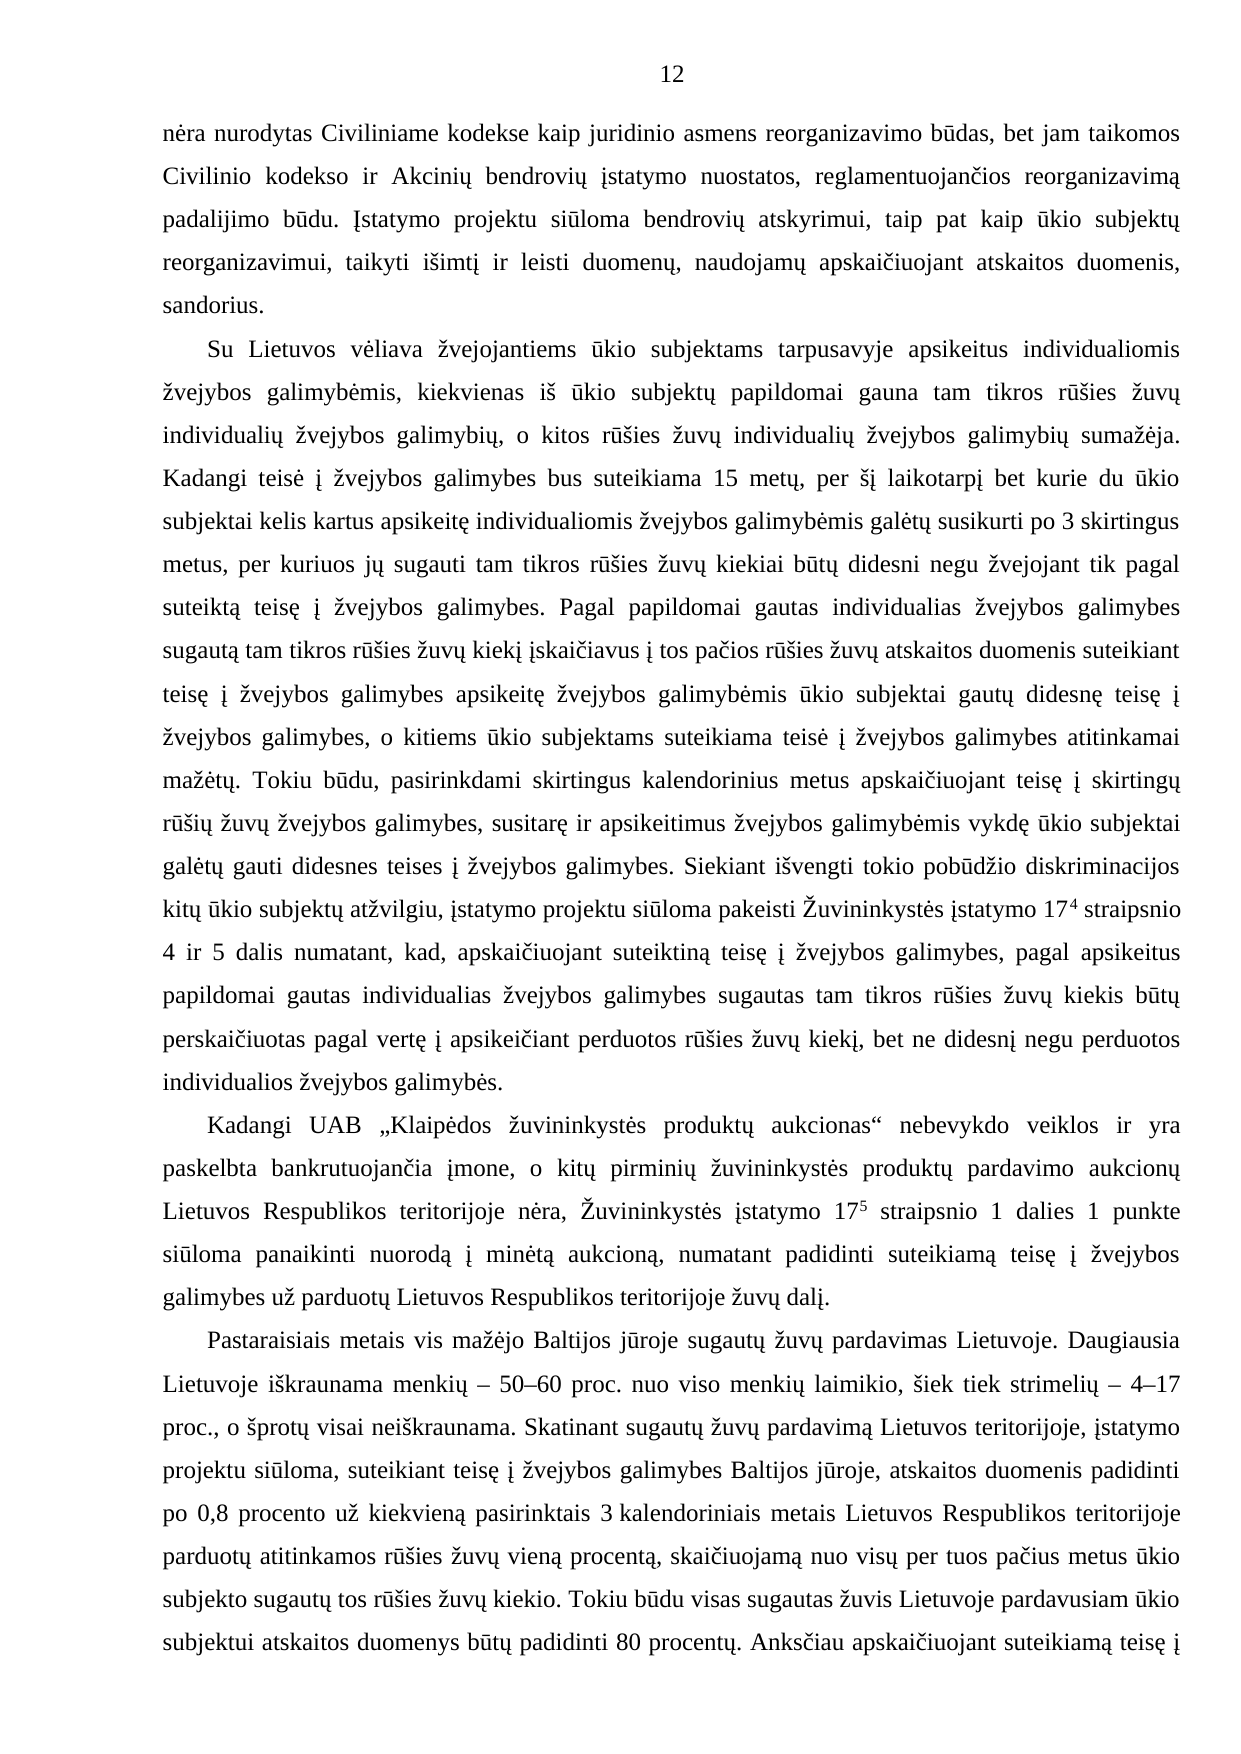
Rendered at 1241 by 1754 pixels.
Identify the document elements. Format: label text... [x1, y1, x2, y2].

text nėra nurodytas Civiliniame kodekse kaip juridinio asmens reorganizavimo būdas, bet jam taikomos Civilinio kodekso ir Akcinių bendrovių įstatymo nuostatos, reglamentuojančios reorganizavimą padalijimo būdu. Įstatymo projektu siūloma bendrovių atskyrimui, taip pat kaip ūkio subjektų reorganizavimui, taikyti išimtį ir leisti duomenų, naudojamų apskaičiuojant atskaitos duomenis, sandorius. [162, 118, 1181, 319]
text Pastaraisiais metais vis mažėjo Baltijos jūroje sugautų žuvų pardavimas Lietuvoje. Daugiausia Lietuvoje iškraunama menkių – 50–60 proc. nuo viso menkių laimikio, šiek tiek strimelių – 4–17 proc., o šprotų visai neiškraunama. Skatinant sugautų žuvų pardavimą Lietuvos teritorijoje, įstatymo projektu siūloma, suteikiant teisę į žvejybos galimybes Baltijos jūroje, atskaitos duomenis padidinti po 0,8 procento už kiekvieną pasirinktais 3 kalendoriniais metais Lietuvos Respublikos teritorijoje parduotų atitinkamos rūšies žuvų vieną procentą, skaičiuojamą nuo visų per tuos pačius metus ūkio subjekto sugautų tos rūšies žuvų kiekio. Tokiu būdu visas sugautas žuvis Lietuvoje pardavusiam ūkio subjektui atskaitos duomenys būtų padidinti 80 procentų. Anksčiau apskaičiuojant suteikiamą teisę į [162, 1326, 1181, 1656]
text Su Lietuvos vėliava žvejojantiems ūkio subjektams tarpusavyje apsikeitus individualiomis žvejybos galimybėmis, kiekvienas iš ūkio subjektų papildomai gauna tam tikros rūšies žuvų individualių žvejybos galimybių, o kitos rūšies žuvų individualių žvejybos galimybių sumažėja. Kadangi teisė į žvejybos galimybes bus suteikiama 15 metų, per šį laikotarpį bet kurie du ūkio subjektai kelis kartus apsikeitę individualiomis žvejybos galimybėmis galėtų susikurti po 3 skirtingus metus, per kuriuos jų sugauti tam tikros rūšies žuvų kiekiai būtų didesni negu žvejojant tik pagal suteiktą teisę į žvejybos galimybes. Pagal papildomai gautas individualias žvejybos galimybes sugautą tam tikros rūšies žuvų kiekį įskaičiavus į tos pačios rūšies žuvų atskaitos duomenis suteikiant teisę į žvejybos galimybes apsikeitę žvejybos galimybėmis ūkio subjektai gautų didesnę teisę į žvejybos galimybes, o kitiems ūkio subjektams suteikiama teisė į žvejybos galimybes atitinkamai mažėtų. Tokiu būdu, pasirinkdami skirtingus kalendorinius metus apskaičiuojant teisę į skirtingų rūšių žuvų žvejybos galimybes, susitarę ir apsikeitimus žvejybos galimybėmis vykdę ūkio subjektai galėtų gauti didesnes teises į žvejybos galimybes. Siekiant išvengti tokio pobūdžio diskriminacijos kitų ūkio subjektų atžvilgiu, įstatymo projektu siūloma pakeisti Žuvininkystės įstatymo 174 straipsnio 4 ir 5 dalis numatant, kad, apskaičiuojant suteiktiną teisę į žvejybos galimybes, pagal apsikeitus papildomai gautas individualias žvejybos galimybes sugautas tam tikros rūšies žuvų kiekis būtų perskaičiuotas pagal vertę į apsikeičiant perduotos rūšies žuvų kiekį, bet ne didesnį negu perduotos individualios žvejybos galimybės. [162, 334, 1181, 1096]
text Kadangi UAB „Klaipėdos žuvininkystės produktų aukcionas“ nebevykdo veiklos ir yra paskelbta bankrutuojančia įmone, o kitų pirminių žuvininkystės produktų pardavimo aukcionų Lietuvos Respublikos teritorijoje nėra, Žuvininkystės įstatymo 175 straipsnio 1 dalies 1 punkte siūloma panaikinti nuorodą į minėtą aukcioną, numatant padidinti suteikiamą teisę į žvejybos galimybes už parduotų Lietuvos Respublikos teritorijoje žuvų dalį. [162, 1110, 1181, 1311]
